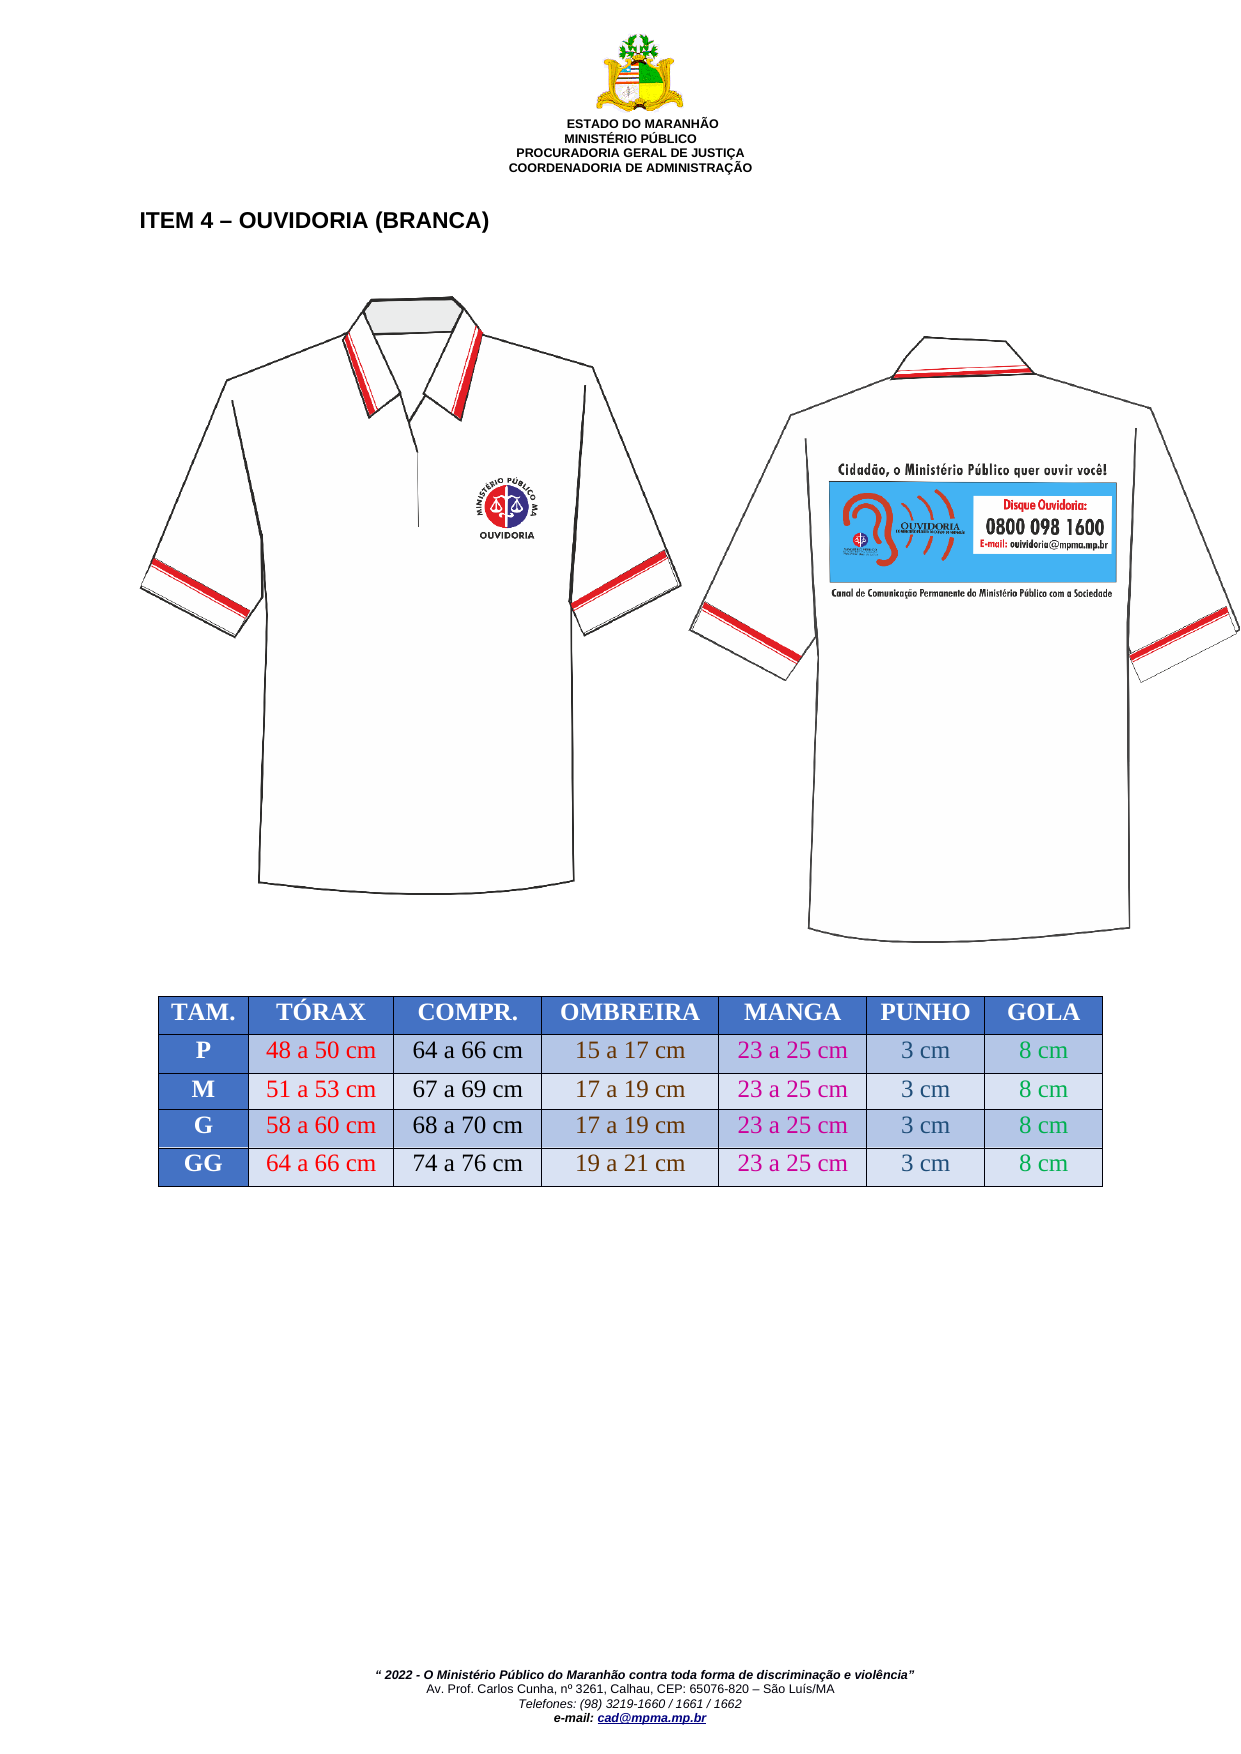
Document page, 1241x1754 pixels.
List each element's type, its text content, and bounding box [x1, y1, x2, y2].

table_cell GG [159, 1149, 248, 1186]
table_cell 67 a 69 cm [394, 1074, 541, 1109]
table_cell 23 a 25 cm [719, 1035, 866, 1073]
table_cell 8 cm [985, 1110, 1102, 1147]
table_cell 23 a 25 cm [719, 1149, 866, 1186]
table_cell P [159, 1035, 248, 1073]
table_cell 17 a 19 cm [542, 1074, 718, 1109]
table_cell 8 cm [985, 1035, 1102, 1073]
table_cell 8 cm [985, 1149, 1102, 1186]
table_cell M [159, 1074, 248, 1109]
table_cell 3 cm [867, 1074, 984, 1109]
table_cell 51 a 53 cm [249, 1074, 393, 1109]
table_cell 15 a 17 cm [542, 1035, 718, 1073]
table_cell 17 a 19 cm [542, 1110, 718, 1147]
picture [688, 336, 1240, 943]
table_cell 3 cm [867, 1035, 984, 1073]
table_cell 3 cm [867, 1110, 984, 1147]
table_header COMPR. [394, 997, 541, 1034]
table_cell 74 a 76 cm [394, 1149, 541, 1186]
table_cell 48 a 50 cm [249, 1035, 393, 1073]
text ITEM 4 – OUVIDORIA (BRANCA) [139, 207, 1121, 233]
picture [592, 29, 688, 117]
table_header PUNHO [867, 997, 984, 1034]
table_cell 8 cm [985, 1074, 1102, 1109]
table_header OMBREIRA [542, 997, 718, 1034]
picture [139, 296, 682, 895]
table_cell 58 a 60 cm [249, 1110, 393, 1147]
table_cell 23 a 25 cm [719, 1074, 866, 1109]
table_cell 64 a 66 cm [249, 1149, 393, 1186]
table_header TÓRAX [249, 997, 393, 1034]
table_cell 3 cm [867, 1149, 984, 1186]
table_cell 64 a 66 cm [394, 1035, 541, 1073]
table_cell 68 a 70 cm [394, 1110, 541, 1147]
table_header GOLA [985, 997, 1102, 1034]
table_cell 23 a 25 cm [719, 1110, 866, 1147]
table_cell 19 a 21 cm [542, 1149, 718, 1186]
table_header TAM. [159, 997, 248, 1034]
table_header MANGA [719, 997, 866, 1034]
table_cell G [159, 1110, 248, 1147]
